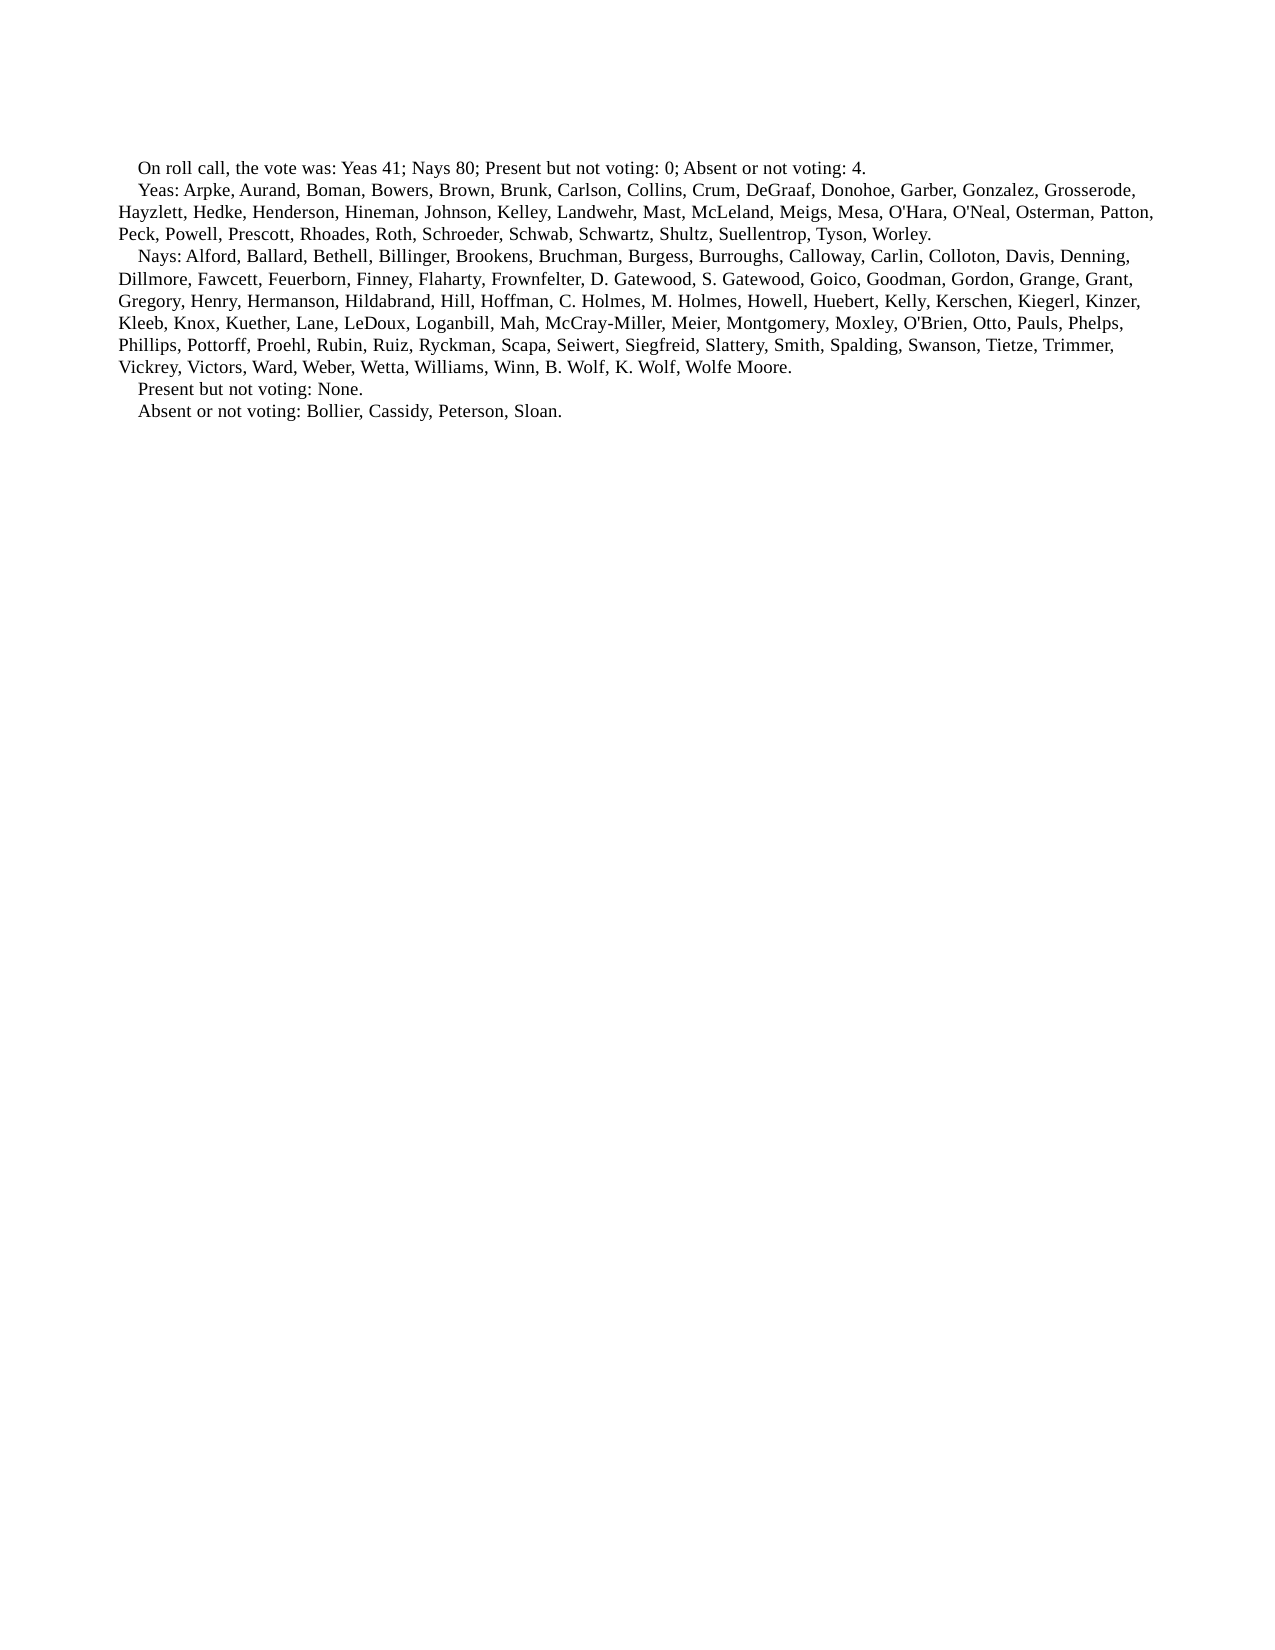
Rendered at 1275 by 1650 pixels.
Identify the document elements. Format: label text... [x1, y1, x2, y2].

text Nays: Alford, Ballard, Bethell, Billinger, Brookens, Bruchman, Burgess, Burroughs, Calloway, Carlin, Colloton, Davis, Denning, Dillmore, Fawcett, Feuerborn, Finney, Flaharty, Frownfelter, D. Gatewood, S. Gatewood, Goico, Goodman, Gordon, Grange, Grant, Gregory, Henry, Hermanson, Hildabrand, Hill, Hoffman, C. Holmes, M. Holmes, Howell, Huebert, Kelly, Kerschen, Kiegerl, Kinzer, Kleeb, Knox, Kuether, Lane, LeDoux, Loganbill, Mah, McCray-Miller, Meier, Montgomery, Moxley, O'Brien, Otto, Pauls, Phelps, Phillips, Pottorff, Proehl, Rubin, Ruiz, Ryckman, Scapa, Seiwert, Siegfreid, Slattery, Smith, Spalding, Swanson, Tietze, Trimmer, Vickrey, Victors, Ward, Weber, Wetta, Williams, Winn, B. Wolf, K. Wolf, Wolfe Moore. [118, 245, 1157, 377]
text Absent or not voting: Bollier, Cassidy, Peterson, Sloan. [118, 399, 1157, 422]
text On roll call, the vote was: Yeas 41; Nays 80; Present but not voting: 0; Absent or not voting: 4. [118, 157, 1157, 179]
text Yeas: Arpke, Aurand, Boman, Bowers, Brown, Brunk, Carlson, Collins, Crum, DeGraaf, Donohoe, Garber, Gonzalez, Grosserode, Hayzlett, Hedke, Henderson, Hineman, Johnson, Kelley, Landwehr, Mast, McLeland, Meigs, Mesa, O'Hara, O'Neal, Osterman, Patton, Peck, Powell, Prescott, Rhoades, Roth, Schroeder, Schwab, Schwartz, Shultz, Suellentrop, Tyson, Worley. [118, 179, 1157, 245]
text Present but not voting: None. [118, 377, 1157, 399]
